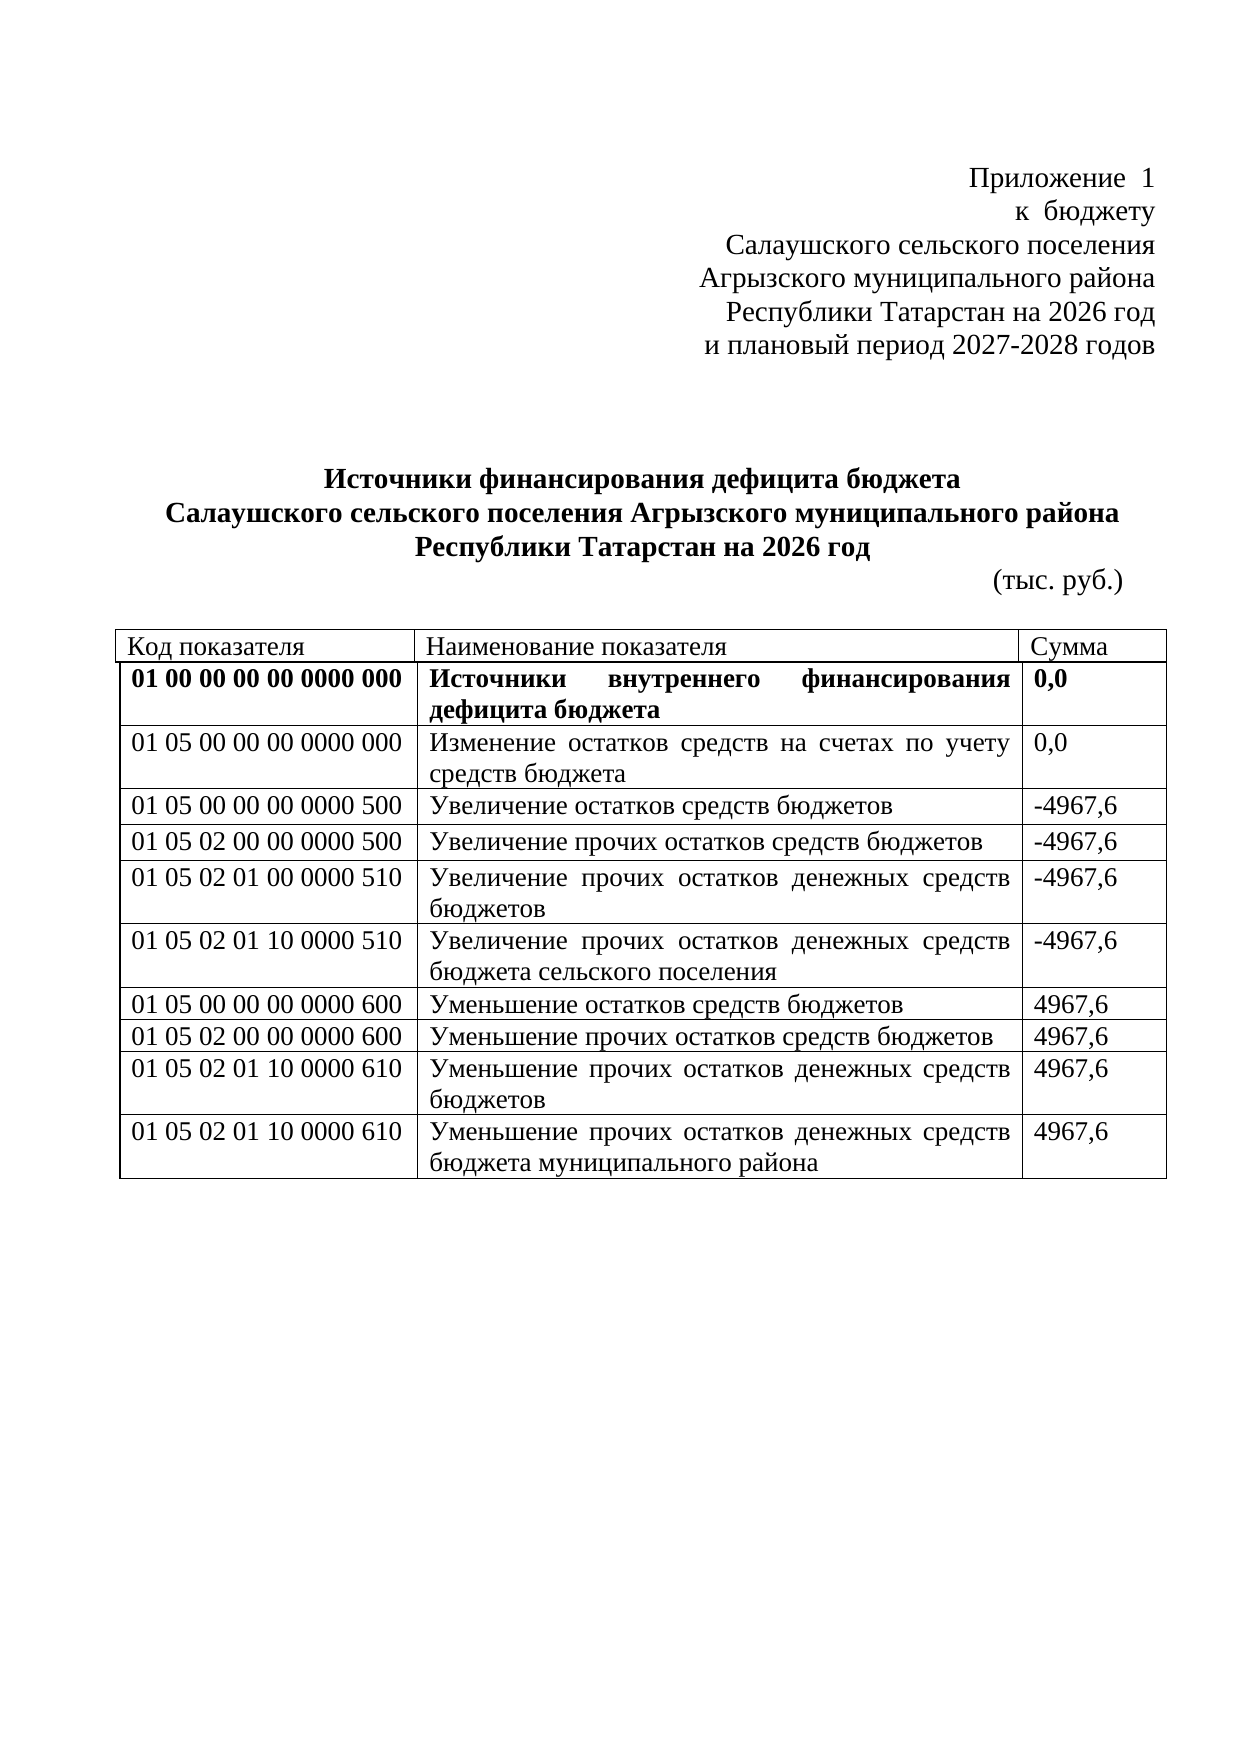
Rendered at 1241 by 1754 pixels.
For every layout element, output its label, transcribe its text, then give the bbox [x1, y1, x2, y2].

table_header Наименование показателя [415, 630, 1018, 661]
table_cell Источники внутреннего финансирования дефицита бюджета [418, 663, 1022, 725]
table_cell 4967,6 [1023, 1052, 1166, 1114]
text (тыс. руб.) [118, 562, 1167, 596]
table_cell 0,0 [1023, 663, 1166, 725]
table_cell 01 05 02 00 00 0000 600 [121, 1020, 417, 1051]
table_header [107, 1503, 588, 1637]
table_header Приложение 1 к бюджету Салаушского сельского поселения Агрызского муниципального района Республики Татарстан на 2026 год и плановый период 2027-2028 годов [107, 160, 1167, 361]
table_cell 4967,6 [1023, 1115, 1166, 1178]
table_cell 01 05 02 01 10 0000 510 [121, 924, 417, 987]
table_cell 0,0 [1023, 726, 1166, 788]
table_cell -4967,6 [1023, 789, 1166, 824]
table_cell Увеличение прочих остатков денежных средств бюджета сельского поселения [418, 924, 1022, 987]
table_cell 4967,6 [1023, 988, 1166, 1019]
table_cell Увеличение остатков средств бюджетов [418, 789, 1022, 824]
table_header [589, 1503, 1133, 1637]
table_cell [107, 361, 587, 394]
text Салаушского сельского поселения Агрызского муниципального района Республики Татарстан на 2026 год [118, 495, 1167, 562]
table_header Код показателя [116, 630, 414, 661]
table_cell 4967,6 [1023, 1020, 1166, 1051]
table_cell 01 05 02 00 00 0000 500 [121, 825, 417, 860]
table_cell 01 00 00 00 00 0000 000 [121, 663, 417, 725]
table_cell -4967,6 [1023, 924, 1166, 987]
table_cell -4967,6 [1023, 825, 1166, 860]
table_cell 01 05 02 01 00 0000 510 [121, 861, 417, 923]
table_cell 01 05 00 00 00 0000 500 [121, 789, 417, 824]
table_cell Изменение остатков средств на счетах по учету средств бюджета [418, 726, 1022, 788]
table_header [821, 1212, 1152, 1302]
table_cell 01 05 00 00 00 0000 600 [121, 988, 417, 1019]
table_cell Уменьшение прочих остатков денежных средств бюджета муниципального района [418, 1115, 1022, 1178]
table_cell -4967,6 [1023, 861, 1166, 923]
table_cell 01 05 02 01 10 0000 610 [121, 1115, 417, 1178]
table_cell Увеличение прочих остатков средств бюджетов [418, 825, 1022, 860]
table_cell [587, 361, 1167, 394]
table_cell 01 05 00 00 00 0000 000 [121, 726, 417, 788]
table_cell 01 05 02 01 10 0000 610 [121, 1052, 417, 1114]
text Источники финансирования дефицита бюджета [118, 462, 1167, 495]
table_cell Уменьшение прочих остатков денежных средств бюджетов [418, 1052, 1022, 1114]
table_header [107, 1212, 821, 1302]
table_cell Уменьшение прочих остатков средств бюджетов [418, 1020, 1022, 1051]
table_cell Уменьшение остатков средств бюджетов [418, 988, 1022, 1019]
table_header Сумма [1019, 630, 1166, 661]
table_cell Увеличение прочих остатков денежных средств бюджетов [418, 861, 1022, 923]
